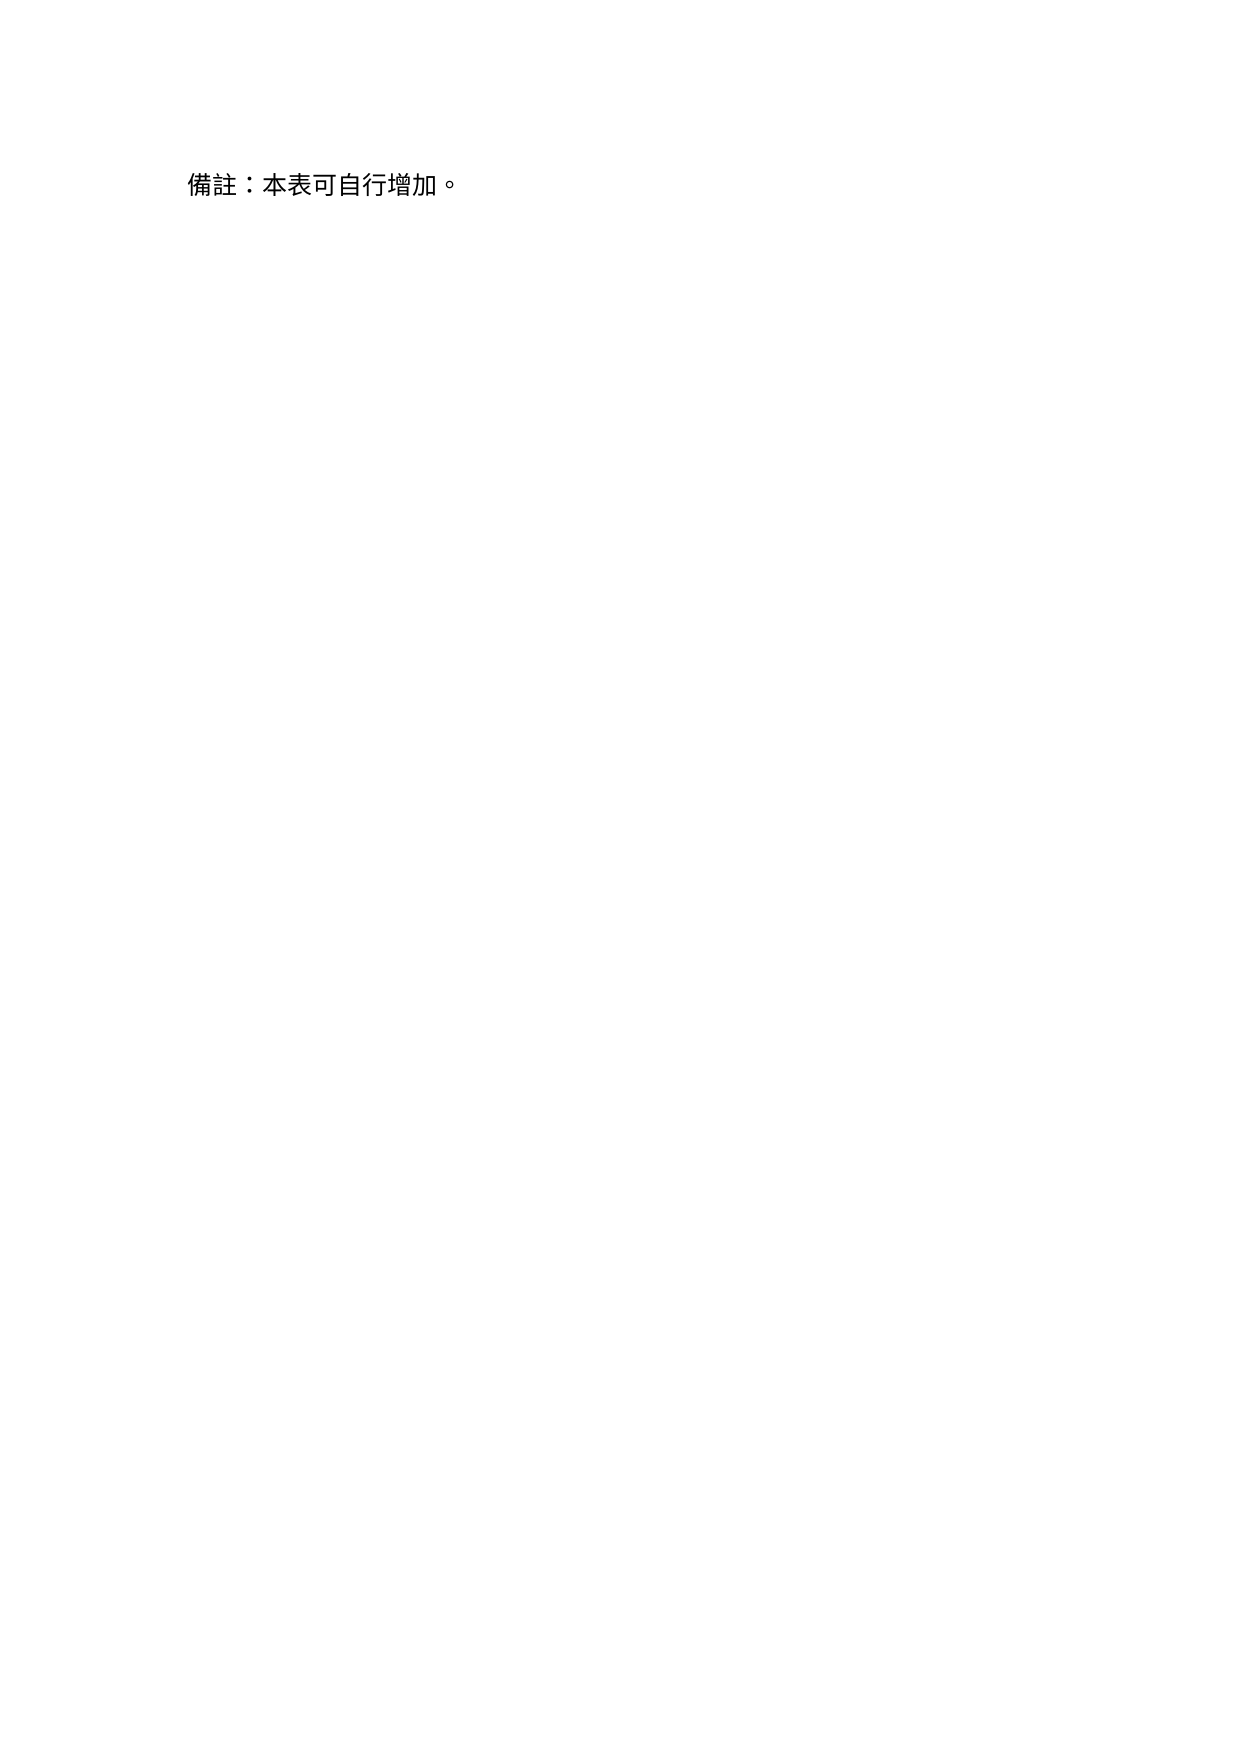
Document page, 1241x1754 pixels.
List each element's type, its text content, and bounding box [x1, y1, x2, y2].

text 備註：本表可自行增加。 [187, 164, 1053, 202]
